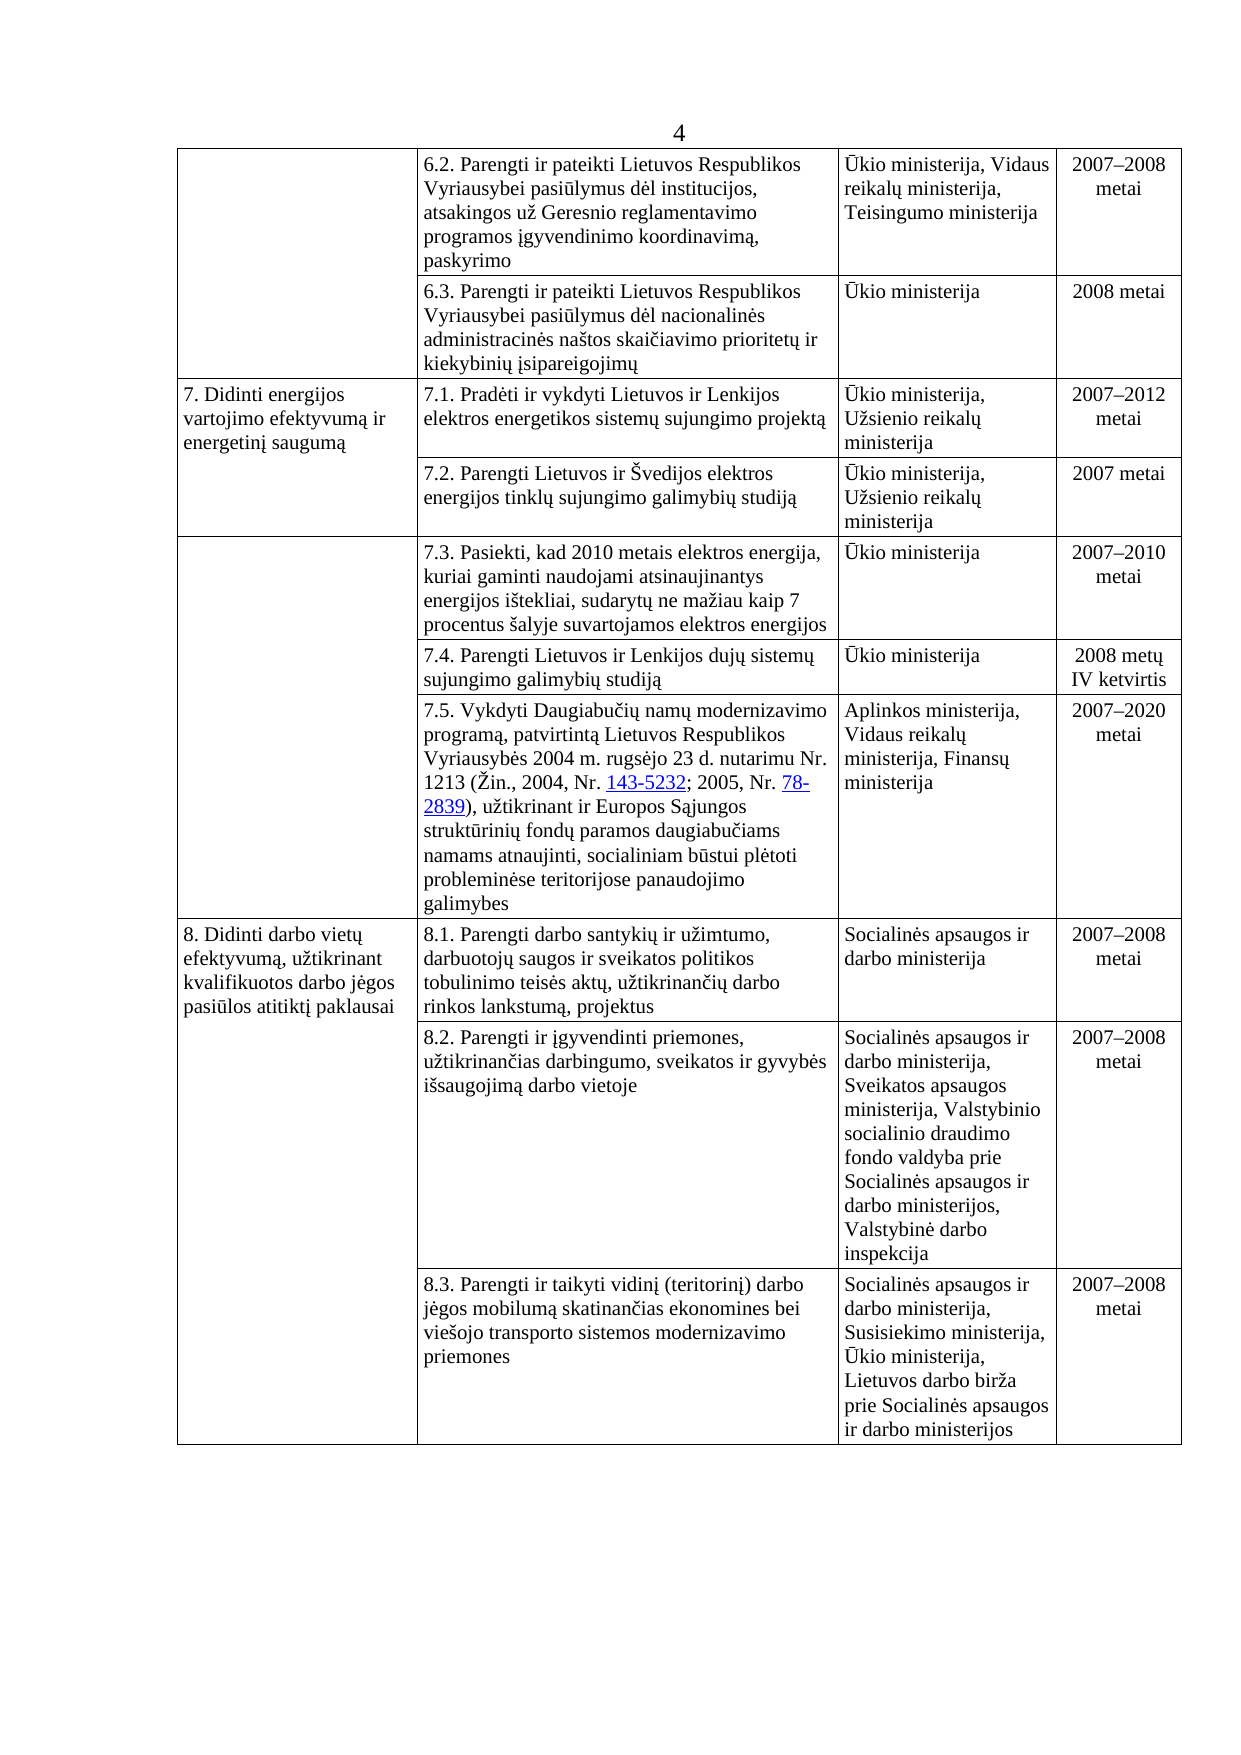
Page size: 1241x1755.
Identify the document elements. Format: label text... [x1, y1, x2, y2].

table_cell 2007–2008 metai [1057, 919, 1181, 1021]
table_cell 8.2. Parengti ir įgyvendinti priemones, užtikrinančias darbingumo, sveikatos ir gyvybės išsaugojimą darbo vietoje [418, 1022, 838, 1268]
table_cell 2008 metų IV ketvirtis [1057, 640, 1181, 694]
table_cell Ūkio ministerija [839, 276, 1056, 378]
table_cell Socialinės apsaugos ir darbo ministerija [839, 919, 1056, 1021]
table_cell 8.3. Parengti ir taikyti vidinį (teritorinį) darbo jėgos mobilumą skatinančias ekonomines bei viešojo transporto sistemos modernizavimo priemones [418, 1269, 838, 1443]
table_cell 6.3. Parengti ir pateikti Lietuvos Respublikos Vyriausybei pasiūlymus dėl nacionalinės administracinės naštos skaičiavimo prioritetų ir kiekybinių įsipareigojimų [418, 276, 838, 378]
table_cell 7. Didinti energijos vartojimo efektyvumą ir energetinį saugumą [178, 379, 417, 536]
table_cell 7.2. Parengti Lietuvos ir Švedijos elektros energijos tinklų sujungimo galimybių studiją [418, 458, 838, 536]
table_cell [178, 537, 417, 918]
table_cell 2007–2020 metai [1057, 695, 1181, 918]
table_cell 8.1. Parengti darbo santykių ir užimtumo, darbuotojų saugos ir sveikatos politikos tobulinimo teisės aktų, užtikrinančių darbo rinkos lankstumą, projektus [418, 919, 838, 1021]
table_cell Socialinės apsaugos ir darbo ministerija, Sveikatos apsaugos ministerija, Valstybinio socialinio draudimo fondo valdyba prie Socialinės apsaugos ir darbo ministerijos, Valstybinė darbo inspekcija [839, 1022, 1056, 1268]
table_cell 6.2. Parengti ir pateikti Lietuvos Respublikos Vyriausybei pasiūlymus dėl institucijos, atsakingos už Geresnio reglamentavimo programos įgyvendinimo koordinavimą, paskyrimo [418, 149, 838, 275]
table_cell Socialinės apsaugos ir darbo ministerija, Susisiekimo ministerija, Ūkio ministerija, Lietuvos darbo birža prie Socialinės apsaugos ir darbo ministerijos [839, 1269, 1056, 1443]
table_cell Ūkio ministerija [839, 640, 1056, 694]
table_cell Ūkio ministerija, Vidaus reikalų ministerija, Teisingumo ministerija [839, 149, 1056, 275]
table_cell 7.5. Vykdyti Daugiabučių namų modernizavimo programą, patvirtintą Lietuvos Respublikos Vyriausybės 2004 m. rugsėjo 23 d. nutarimu Nr. 1213 (Žin., 2004, Nr. 143-5232; 2005, Nr. 78-2839), užtikrinant ir Europos Sąjungos struktūrinių fondų paramos daugiabučiams namams atnaujinti, socialiniam būstui plėtoti probleminėse teritorijose panaudojimo galimybes [418, 695, 838, 918]
table_cell 2007–2012 metai [1057, 379, 1181, 457]
table_cell Ūkio ministerija, Užsienio reikalų ministerija [839, 458, 1056, 536]
table_cell 7.1. Pradėti ir vykdyti Lietuvos ir Lenkijos elektros energetikos sistemų sujungimo projektą [418, 379, 838, 457]
table_cell 2007 metai [1057, 458, 1181, 536]
table_cell 8. Didinti darbo vietų efektyvumą, užtikrinant kvalifikuotos darbo jėgos pasiūlos atitiktį paklausai [178, 919, 417, 1443]
table_cell 7.3. Pasiekti, kad 2010 metais elektros energija, kuriai gaminti naudojami atsinaujinantys energijos ištekliai, sudarytų ne mažiau kaip 7 procentus šalyje suvartojamos elektros energijos [418, 537, 838, 639]
table_cell 2007–2008 metai [1057, 1022, 1181, 1268]
table_cell Ūkio ministerija [839, 537, 1056, 639]
table_cell 2007–2008 metai [1057, 149, 1181, 275]
table_cell 2007–2008 metai [1057, 1269, 1181, 1443]
table_cell [178, 149, 417, 378]
table_cell Aplinkos ministerija, Vidaus reikalų ministerija, Finansų ministerija [839, 695, 1056, 918]
table_cell 7.4. Parengti Lietuvos ir Lenkijos dujų sistemų sujungimo galimybių studiją [418, 640, 838, 694]
table_cell Ūkio ministerija, Užsienio reikalų ministerija [839, 379, 1056, 457]
table_cell 2007–2010 metai [1057, 537, 1181, 639]
table_cell 2008 metai [1057, 276, 1181, 378]
